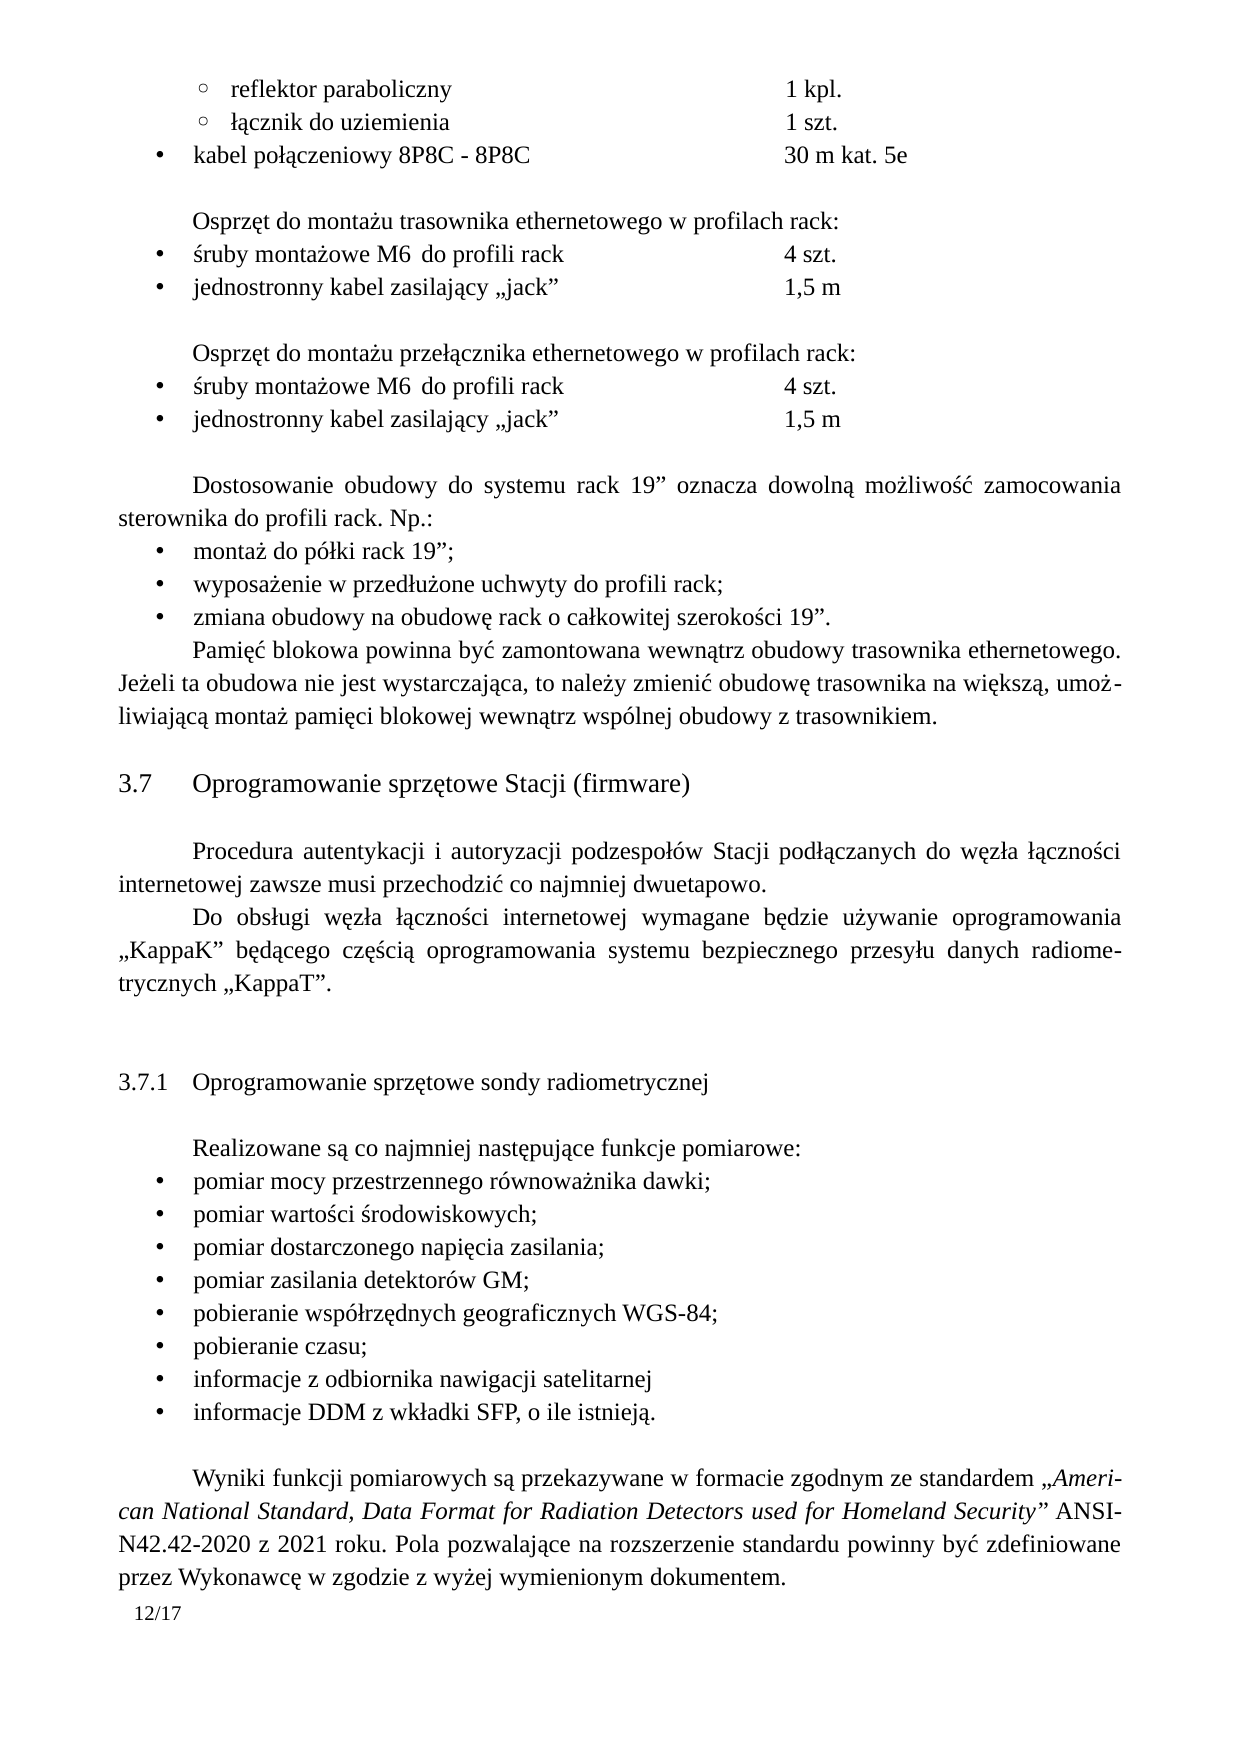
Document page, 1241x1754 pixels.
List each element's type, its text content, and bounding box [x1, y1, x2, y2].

list pobieranie czasu; [156, 1331, 1122, 1360]
list pomiar wartości środowiskowych; [156, 1199, 1122, 1228]
list jednostronny kabel zasilający „jack” 1,5 m [156, 404, 1122, 433]
text Osprzęt do montażu przełącznika ethernetowego w profilach rack: [118, 338, 1122, 367]
list pomiar zasilania detektorów GM; [156, 1265, 1122, 1294]
text Wyniki funkcji pomiarowych są przekazywane w formacie zgodnym ze standardem „Ameri­can National Standard, Data Format for Radiation Detectors used for Homeland Security” ANSI-N42.42-2020 z 2021 roku. Pola pozwalające na rozszerzenie standardu powinny być zdefiniowane przez Wykonawcę w zgodzie z wyżej wymienionym dokumentem. [118, 1463, 1122, 1591]
text Osprzęt do montażu trasownika ethernetowego w profilach rack: [118, 206, 1122, 234]
text Realizowane są co najmniej następujące funkcje pomiarowe: [118, 1133, 1122, 1162]
list reflektor paraboliczny 1 kpl. [193, 74, 1122, 102]
list kabel połączeniowy 8P8C - 8P8C 30 m kat. 5e [156, 140, 1122, 168]
list jednostronny kabel zasilający „jack” 1,5 m [156, 272, 1122, 301]
list pobieranie współrzędnych geograficznych WGS-84; [156, 1298, 1122, 1327]
text Pamięć blokowa powinna być zamontowana wewnątrz obudowy trasownika ethernetowego. Jeżeli ta obudowa nie jest wystarczająca, to należy zmienić obudowę trasownika na większą, umoż­liwiającą montaż pamięci blokowej wewnątrz wspólnej obudowy z trasownikiem. [118, 635, 1122, 730]
list zmiana obudowy na obudowę rack o całkowitej szerokości 19”. [156, 602, 1122, 631]
list pomiar mocy przestrzennego równoważnika dawki; [156, 1166, 1122, 1195]
text Do obsługi węzła łączności internetowej wymagane będzie używanie oprogramowania „KappaK” będącego częścią oprogramowania systemu bezpiecznego przesyłu danych radiome­trycznych „KappaT”. [118, 902, 1122, 997]
list montaż do półki rack 19”; [156, 536, 1122, 565]
list śruby montażowe M6 do profili rack 4 szt. [156, 239, 1122, 268]
text Dostosowanie obudowy do systemu rack 19” oznacza dowolną możliwość zamocowania sterownika do profili rack. Np.: [118, 470, 1122, 532]
list pomiar dostarczonego napięcia zasilania; [156, 1232, 1122, 1261]
list wyposażenie w przedłużone uchwyty do profili rack; [156, 569, 1122, 598]
list informacje DDM z wkładki SFP, o ile istnieją. [156, 1397, 1122, 1426]
list informacje z odbiornika nawigacji satelitarnej [156, 1364, 1122, 1393]
text 3.7.1 Oprogramowanie sprzętowe sondy radiometrycznej [118, 1067, 1122, 1096]
list łącznik do uziemienia 1 szt. [193, 107, 1122, 136]
text 3.7 Oprogramowanie sprzętowe Stacji (firmware) [118, 767, 1122, 798]
text Procedura autentykacji i autoryzacji podzespołów Stacji podłączanych do węzła łączności internetowej zawsze musi przechodzić co najmniej dwuetapowo. [118, 836, 1122, 898]
list śruby montażowe M6 do profili rack 4 szt. [156, 371, 1122, 400]
